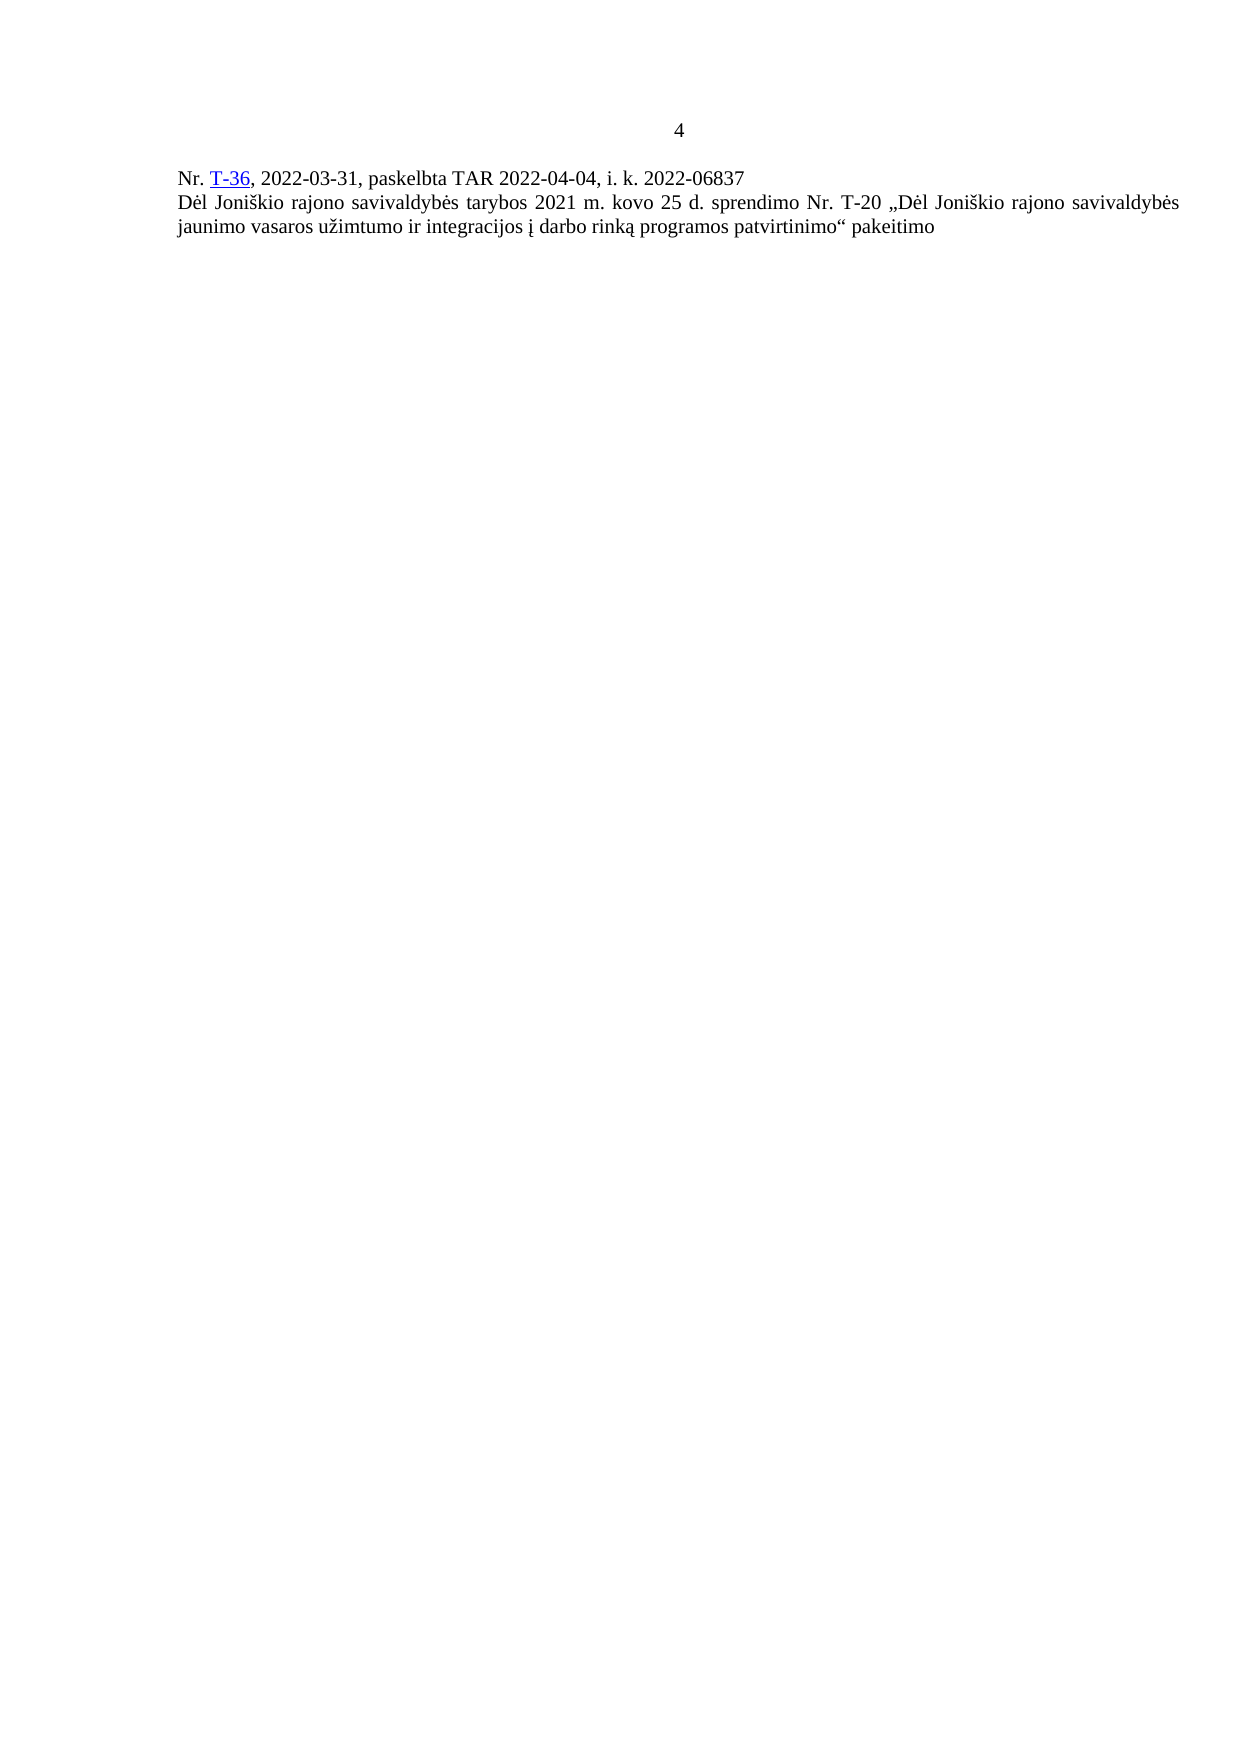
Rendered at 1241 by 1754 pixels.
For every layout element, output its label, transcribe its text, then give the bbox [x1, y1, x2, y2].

text Dėl Joniškio rajono savivaldybės tarybos 2021 m. kovo 25 d. sprendimo Nr. T-20 „Dėl Joniškio rajono savivaldybės jaunimo vasaros užimtumo ir integracijos į darbo rinką programos patvirtinimo“ pakeitimo [177, 190, 1181, 238]
text Nr. T-36, 2022-03-31, paskelbta TAR 2022-04-04, i. k. 2022-06837 [177, 166, 1181, 190]
